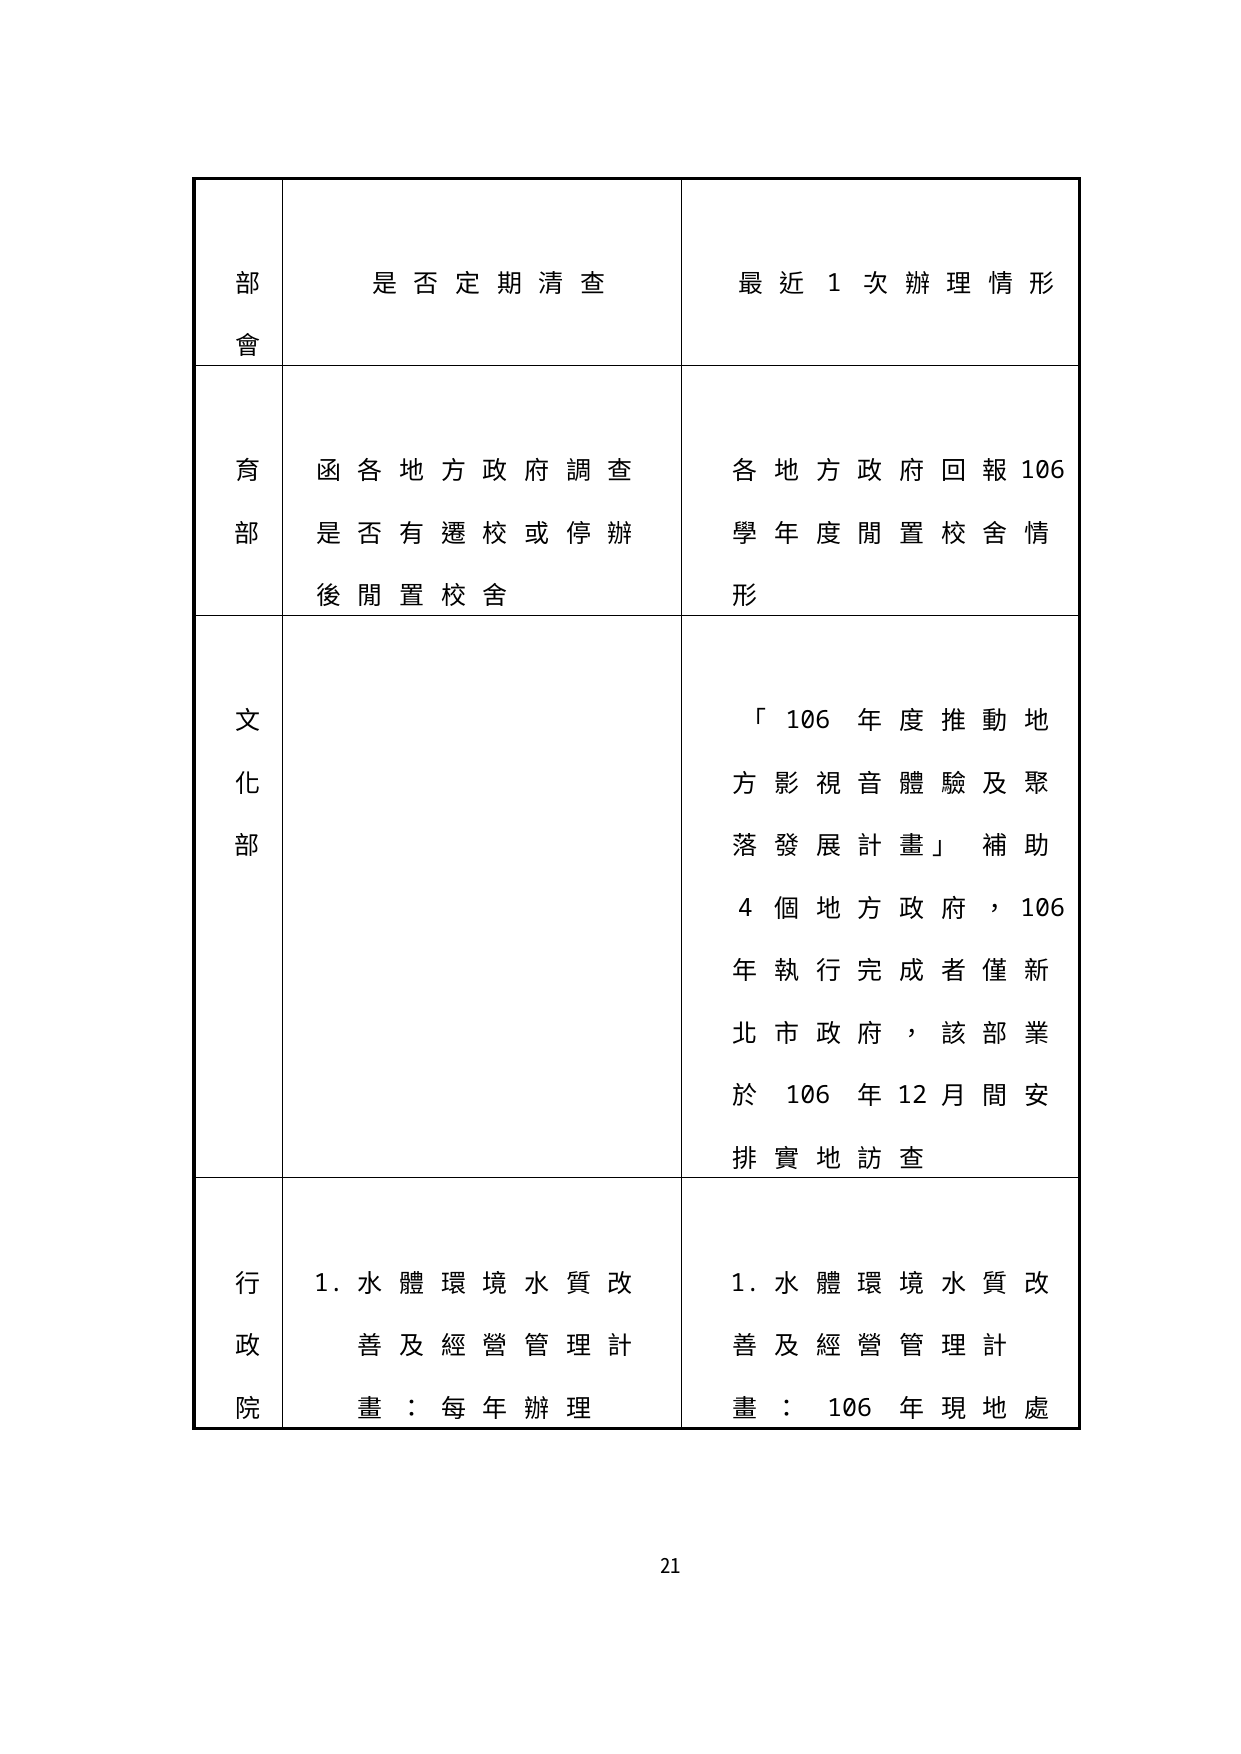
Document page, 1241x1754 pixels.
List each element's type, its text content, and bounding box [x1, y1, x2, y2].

table_header 最近1次辦理情形 [682, 180, 1078, 365]
table_cell [283, 616, 681, 1177]
table_cell 各地方政府回報106學年度閒置校舍情形 [682, 366, 1078, 615]
table_cell 行政院 [196, 1178, 282, 1427]
table_cell 文化部 [196, 616, 282, 1177]
table_cell 1.水體環境水質改善及經營管理計畫：每年辦理 [283, 1178, 681, 1427]
table_header 部會 [196, 180, 282, 365]
table_header 是否定期清查 [283, 180, 681, 365]
table_cell 函各地方政府調查是否有遷校或停辦後閒置校舍 [283, 366, 681, 615]
table_cell 1.水體環境水質改善及經營管理計畫：106年現地處 [682, 1178, 1078, 1427]
table_cell 育部 [196, 366, 282, 615]
table_cell 「106年度推動地方影視音體驗及聚落發展計畫」補助4個地方政府，106年執行完成者僅新北市政府，該部業於106年12月間安排實地訪查 [682, 616, 1078, 1177]
